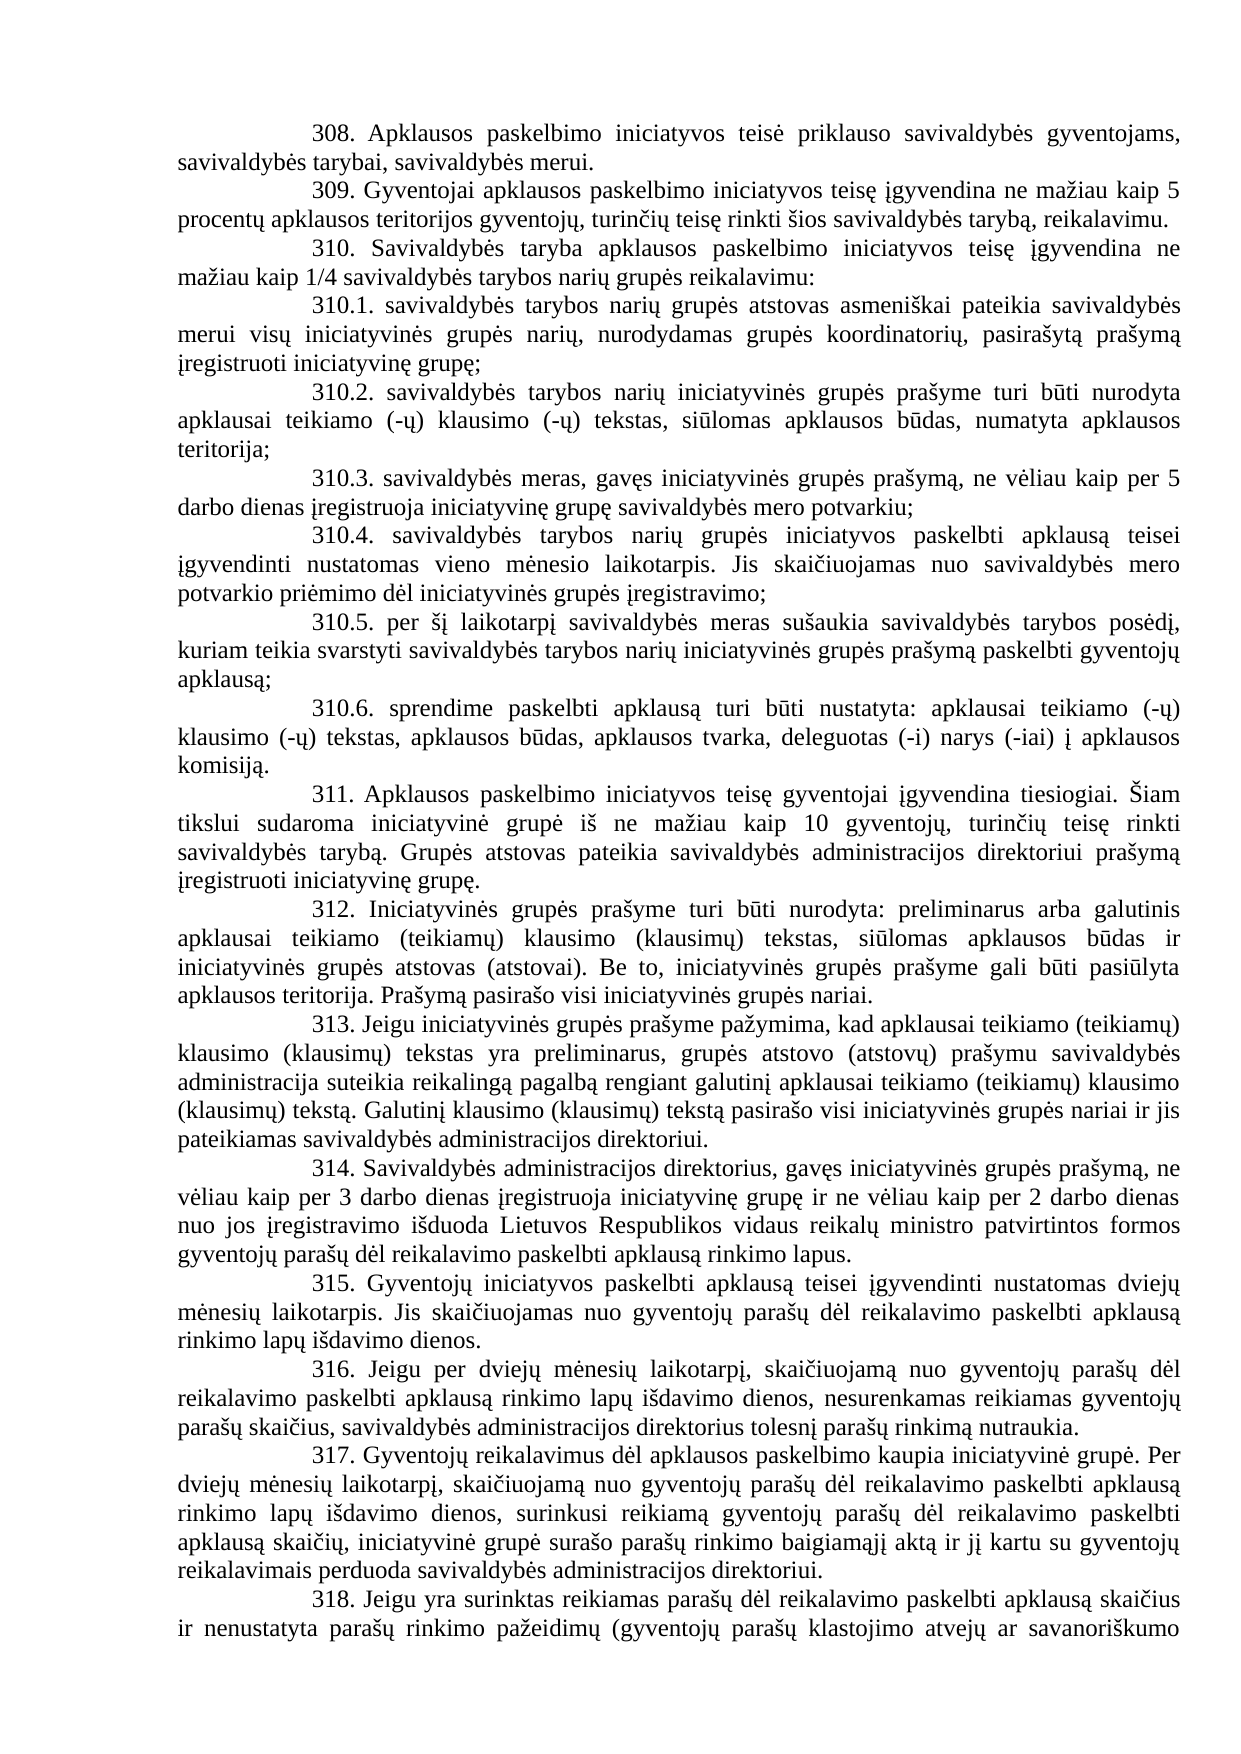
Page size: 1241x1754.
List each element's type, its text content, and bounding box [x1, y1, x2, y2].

text 310. Savivaldybės taryba apklausos paskelbimo iniciatyvos teisę įgyvendina ne mažiau kaip 1/4 savivaldybės tarybos narių grupės reikalavimu: [177, 233, 1181, 291]
text 313. Jeigu iniciatyvinės grupės prašyme pažymima, kad apklausai teikiamo (teikiamų) klausimo (klausimų) tekstas yra preliminarus, grupės atstovo (atstovų) prašymu savivaldybės administracija suteikia reikalingą pagalbą rengiant galutinį apklausai teikiamo (teikiamų) klausimo (klausimų) tekstą. Galutinį klausimo (klausimų) tekstą pasirašo visi iniciatyvinės grupės nariai ir jis pateikiamas savivaldybės administracijos direktoriui. [177, 1009, 1181, 1153]
text 310.4. savivaldybės tarybos narių grupės iniciatyvos paskelbti apklausą teisei įgyvendinti nustatomas vieno mėnesio laikotarpis. Jis skaičiuojamas nuo savivaldybės mero potvarkio priėmimo dėl iniciatyvinės grupės įregistravimo; [177, 521, 1181, 607]
text 316. Jeigu per dviejų mėnesių laikotarpį, skaičiuojamą nuo gyventojų parašų dėl reikalavimo paskelbti apklausą rinkimo lapų išdavimo dienos, nesurenkamas reikiamas gyventojų parašų skaičius, savivaldybės administracijos direktorius tolesnį parašų rinkimą nutraukia. [177, 1354, 1181, 1441]
text 317. Gyventojų reikalavimus dėl apklausos paskelbimo kaupia iniciatyvinė grupė. Per dviejų mėnesių laikotarpį, skaičiuojamą nuo gyventojų parašų dėl reikalavimo paskelbti apklausą rinkimo lapų išdavimo dienos, surinkusi reikiamą gyventojų parašų dėl reikalavimo paskelbti apklausą skaičių, iniciatyvinė grupė surašo parašų rinkimo baigiamąjį aktą ir jį kartu su gyventojų reikalavimais perduoda savivaldybės administracijos direktoriui. [177, 1441, 1181, 1584]
text 311. Apklausos paskelbimo iniciatyvos teisę gyventojai įgyvendina tiesiogiai. Šiam tikslui sudaroma iniciatyvinė grupė iš ne mažiau kaip 10 gyventojų, turinčių teisę rinkti savivaldybės tarybą. Grupės atstovas pateikia savivaldybės administracijos direktoriui prašymą įregistruoti iniciatyvinę grupę. [177, 779, 1181, 894]
text 314. Savivaldybės administracijos direktorius, gavęs iniciatyvinės grupės prašymą, ne vėliau kaip per 3 darbo dienas įregistruoja iniciatyvinę grupę ir ne vėliau kaip per 2 darbo dienas nuo jos įregistravimo išduoda Lietuvos Respublikos vidaus reikalų ministro patvirtintos formos gyventojų parašų dėl reikalavimo paskelbti apklausą rinkimo lapus. [177, 1153, 1181, 1268]
text 310.5. per šį laikotarpį savivaldybės meras sušaukia savivaldybės tarybos posėdį, kuriam teikia svarstyti savivaldybės tarybos narių iniciatyvinės grupės prašymą paskelbti gyventojų apklausą; [177, 607, 1181, 693]
text 318. Jeigu yra surinktas reikiamas parašų dėl reikalavimo paskelbti apklausą skaičius ir nenustatyta parašų rinkimo pažeidimų (gyventojų parašų klastojimo atvejų ar savanoriškumo [177, 1584, 1181, 1642]
text 309. Gyventojai apklausos paskelbimo iniciatyvos teisę įgyvendina ne mažiau kaip 5 procentų apklausos teritorijos gyventojų, turinčių teisę rinkti šios savivaldybės tarybą, reikalavimu. [177, 176, 1181, 233]
text 310.2. savivaldybės tarybos narių iniciatyvinės grupės prašyme turi būti nurodyta apklausai teikiamo (-ų) klausimo (-ų) tekstas, siūlomas apklausos būdas, numatyta apklausos teritorija; [177, 377, 1181, 463]
text 310.6. sprendime paskelbti apklausą turi būti nustatyta: apklausai teikiamo (-ų) klausimo (-ų) tekstas, apklausos būdas, apklausos tvarka, deleguotas (-i) narys (-iai) į apklausos komisiją. [177, 693, 1181, 779]
text 310.3. savivaldybės meras, gavęs iniciatyvinės grupės prašymą, ne vėliau kaip per 5 darbo dienas įregistruoja iniciatyvinę grupę savivaldybės mero potvarkiu; [177, 463, 1181, 521]
text 315. Gyventojų iniciatyvos paskelbti apklausą teisei įgyvendinti nustatomas dviejų mėnesių laikotarpis. Jis skaičiuojamas nuo gyventojų parašų dėl reikalavimo paskelbti apklausą rinkimo lapų išdavimo dienos. [177, 1268, 1181, 1354]
text 308. Apklausos paskelbimo iniciatyvos teisė priklauso savivaldybės gyventojams, savivaldybės tarybai, savivaldybės merui. [177, 118, 1181, 176]
text 310.1. savivaldybės tarybos narių grupės atstovas asmeniškai pateikia savivaldybės merui visų iniciatyvinės grupės narių, nurodydamas grupės koordinatorių, pasirašytą prašymą įregistruoti iniciatyvinę grupę; [177, 291, 1181, 377]
text 312. Iniciatyvinės grupės prašyme turi būti nurodyta: preliminarus arba galutinis apklausai teikiamo (teikiamų) klausimo (klausimų) tekstas, siūlomas apklausos būdas ir iniciatyvinės grupės atstovas (atstovai). Be to, iniciatyvinės grupės prašyme gali būti pasiūlyta apklausos teritorija. Prašymą pasirašo visi iniciatyvinės grupės nariai. [177, 894, 1181, 1009]
